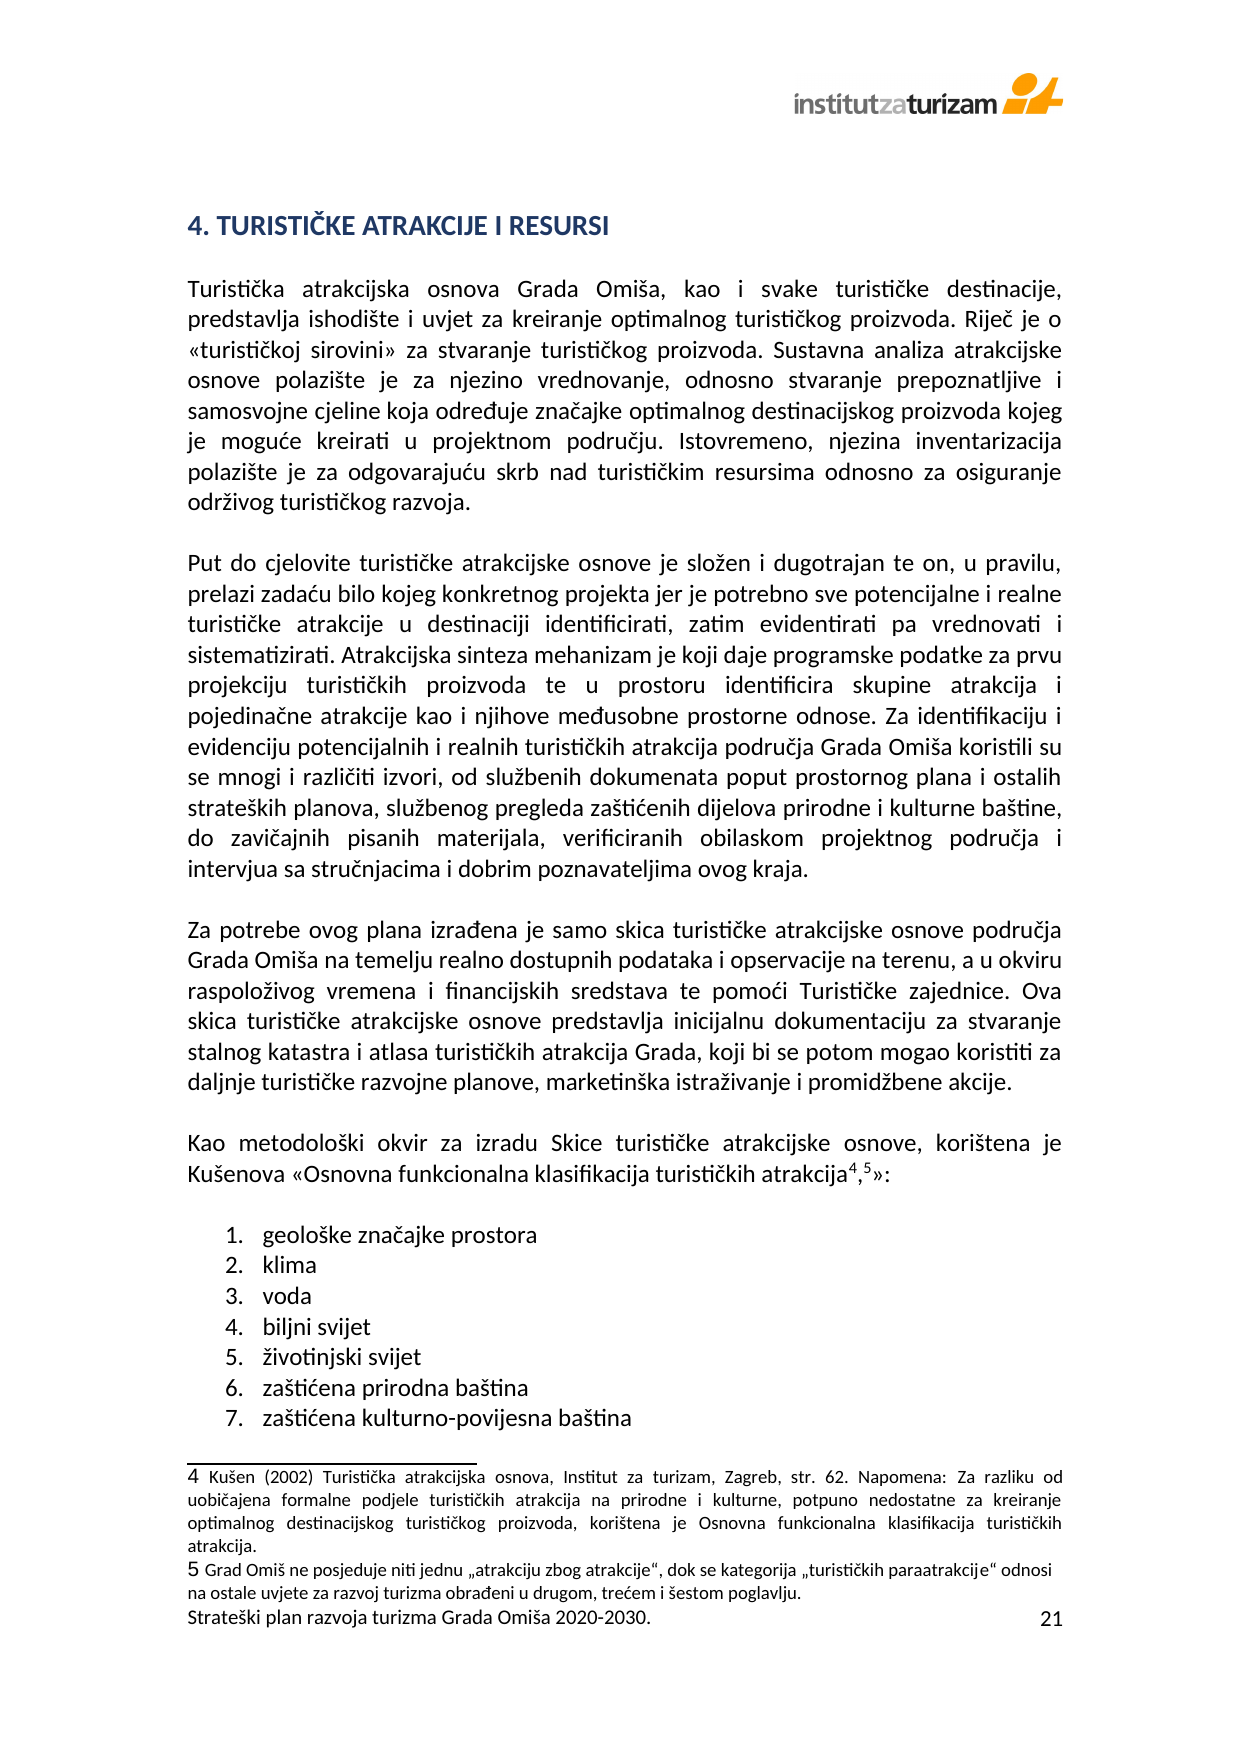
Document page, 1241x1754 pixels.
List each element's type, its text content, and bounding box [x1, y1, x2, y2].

list klima [225, 1249, 1063, 1280]
text Turistička atrakcijska osnova Grada Omiša, kao i svake turističke destinacije, predstavlja ishodište i uvjet za kreiranje optimalnog turističkog proizvoda. Riječ je o «turističkoj sirovini» za stvaranje turističkog proizvoda. Sustavna analiza atrakcijske osnove polazište je za njezino vrednovanje, odnosno stvaranje prepoznatljive i samosvojne cjeline koja određuje značajke optimalnog destinacijskog proizvoda kojeg je moguće kreirati u projektnom području. Istovremeno, njezina inventarizacija polazište je za odgovarajuću skrb nad turističkim resursima odnosno za osiguranje održivog turističkog razvoja. [187, 273, 1063, 517]
text Put do cjelovite turističke atrakcijske osnove je složen i dugotrajan te on, u pravilu, prelazi zadaću bilo kojeg konkretnog projekta jer je potrebno sve potencijalne i realne turističke atrakcije u destinaciji identificirati, zatim evidentirati pa vrednovati i sistematizirati. Atrakcijska sinteza mehanizam je koji daje programske podatke za prvu projekciju turističkih proizvoda te u prostoru identificira skupine atrakcija i pojedinačne atrakcije kao i njihove međusobne prostorne odnose. Za identifikaciju i evidenciju potencijalnih i realnih turističkih atrakcija područja Grada Omiša koristili su se mnogi i različiti izvori, od službenih dokumenata poput prostornog plana i ostalih strateških planova, službenog pregleda zaštićenih dijelova prirodne i kulturne baštine, do zavičajnih pisanih materijala, verificiranih obilaskom projektnog područja i intervjua sa stručnjacima i dobrim poznavateljima ovog kraja. [187, 548, 1063, 883]
text Kušen (2002) Turistička atrakcijska osnova, Institut za turizam, Zagreb, str. 62. Napomena: Za razliku od uobičajena formalne podjele turističkih atrakcija na prirodne i kulturne, potpuno nedostatne za kreiranje optimalnog destinacijskog turističkog proizvoda, korištena je Osnovna funkcionalna klasifikacija turističkih atrakcija. [187, 1464, 1063, 1557]
list voda [225, 1280, 1063, 1311]
list životinjski svijet [225, 1341, 1063, 1372]
subtitle 4. TURISTIČKE ATRAKCIJE I RESURSI [187, 207, 1063, 242]
text Kao metodološki okvir za izradu Skice turističke atrakcijske osnove, korištena je Kušenova «Osnovna funkcionalna klasifikacija turističkih atrakcija,»: [187, 1127, 1063, 1188]
text Za potrebe ovog plana izrađena je samo skica turističke atrakcijske osnove područja Grada Omiša na temelju realno dostupnih podataka i opservacije na terenu, a u okviru raspoloživog vremena i financijskih sredstava te pomoći Turističke zajednice. Ova skica turističke atrakcijske osnove predstavlja inicijalnu dokumentaciju za stvaranje stalnog katastra i atlasa turističkih atrakcija Grada, koji bi se potom mogao koristiti za daljnje turističke razvojne planove, marketinška istraživanje i promidžbene akcije. [187, 914, 1063, 1097]
list zaštićena prirodna baština [225, 1372, 1063, 1402]
text Grad Omiš ne posjeduje niti jednu „atrakciju zbog atrakcije“, dok se kategorija „turističkih paraatrakcije“ odnosi na ostale uvjete za razvoj turizma obrađeni u drugom, trećem i šestom poglavlju. [187, 1557, 1063, 1604]
list geološke značajke prostora [225, 1219, 1063, 1249]
list biljni svijet [225, 1311, 1063, 1341]
list zaštićena kulturno-povijesna baština [225, 1402, 1063, 1433]
